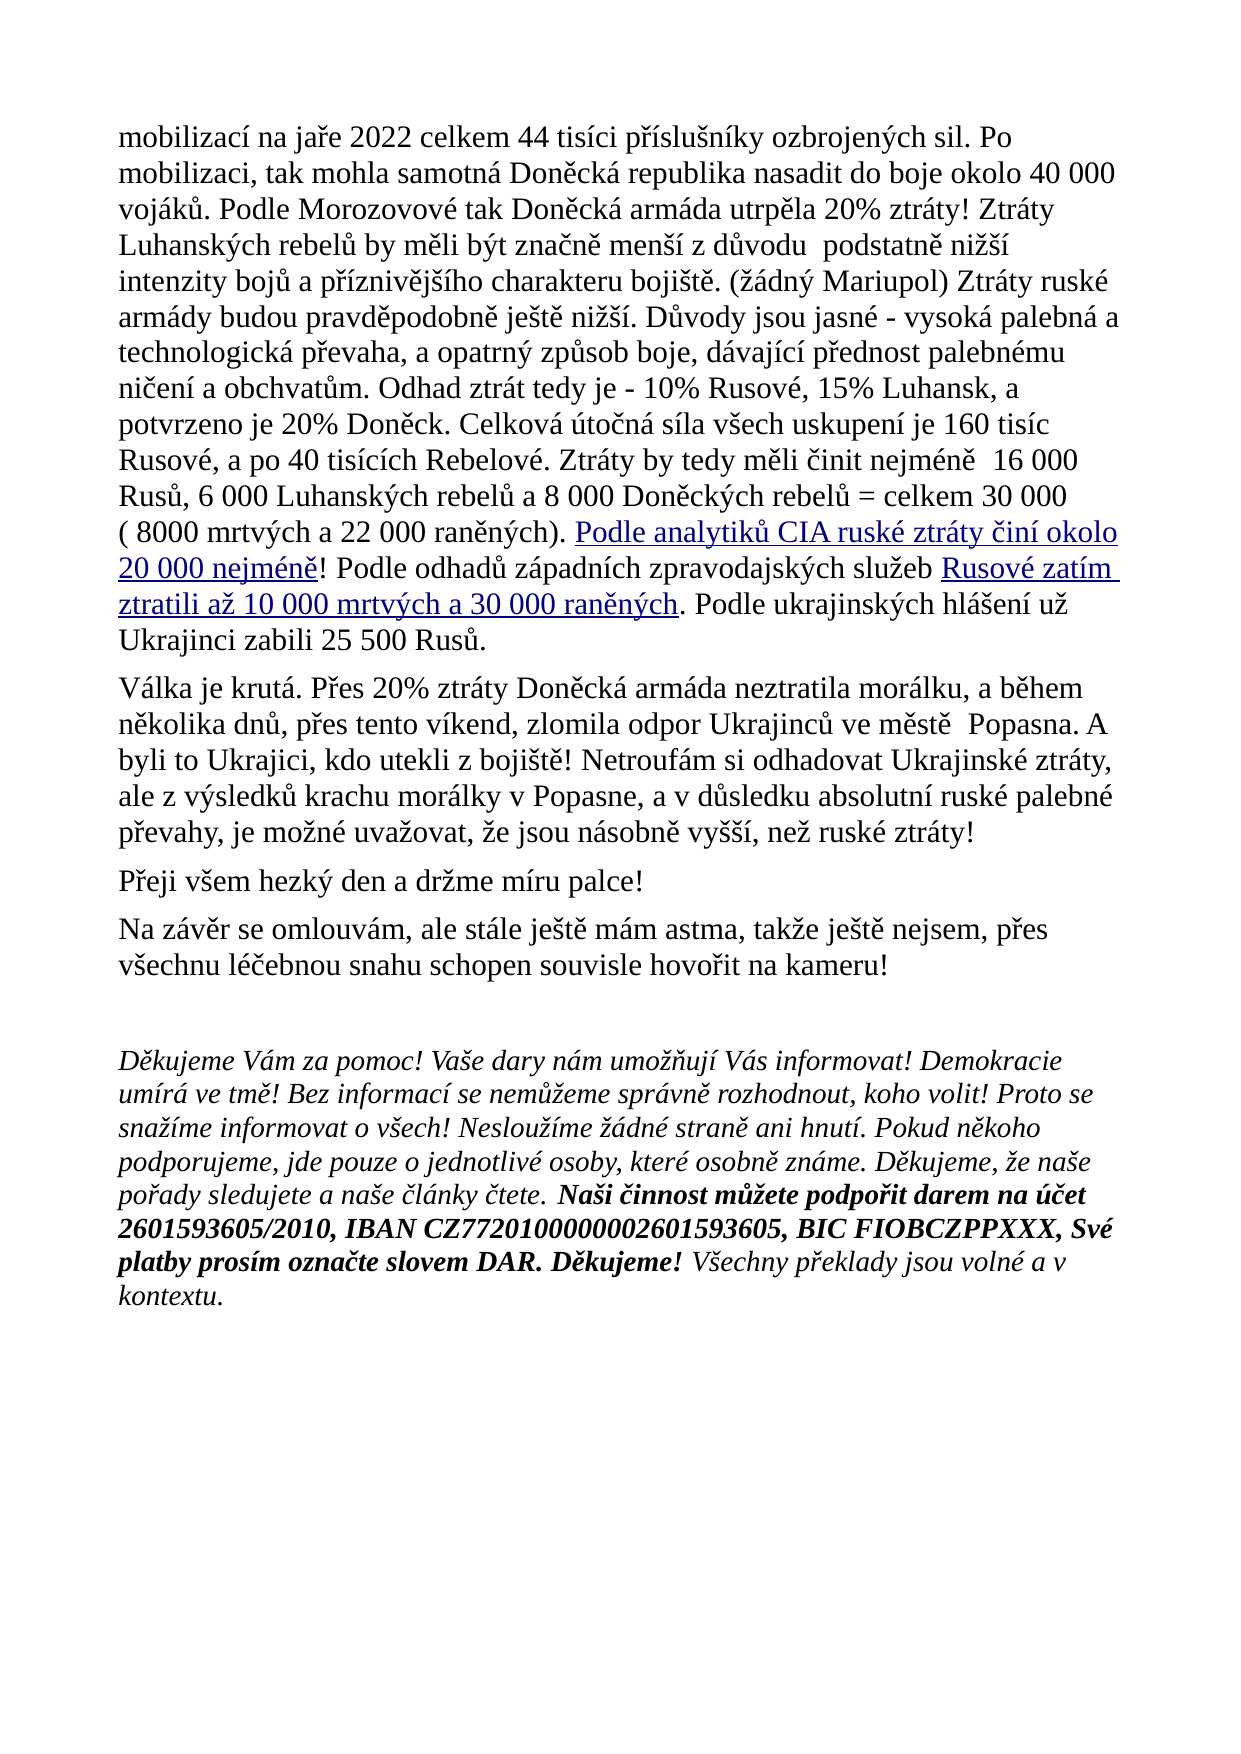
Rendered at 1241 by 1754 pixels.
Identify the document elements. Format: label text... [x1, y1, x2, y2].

text Děkujeme Vám za pomoc! Vaše dary nám umožňují Vás informovat! Demokracie umírá ve tmě! Bez informací se nemůžeme správně rozhodnout, koho volit! Proto se snažíme informovat o všech! Nesloužíme žádné straně ani hnutí. Pokud někoho podporujeme, jde pouze o jednotlivé osoby, které osobně známe. Děkujeme, že naše pořady sledujete a naše články čtete. Naši činnost můžete podpořit darem na účet 2601593605/2010, IBAN CZ7720100000002601593605, BIC FIOBCZPPXXX, Své platby prosím označte slovem DAR. Děkujeme! Všechny překlady jsou volné a v kontextu. [118, 1043, 1122, 1311]
text mobilizací na jaře 2022 celkem 44 tisíci příslušníky ozbrojených sil. Po mobilizaci, tak mohla samotná Doněcká republika nasadit do boje okolo 40 000 vojáků. Podle Morozovové tak Doněcká armáda utrpěla 20% ztráty! Ztráty Luhanských rebelů by měli být značně menší z důvodu podstatně nižší intenzity bojů a příznivějšího charakteru bojiště. (žádný Mariupol) Ztráty ruské armády budou pravděpodobně ještě nižší. Důvody jsou jasné - vysoká palebná a technologická převaha, a opatrný způsob boje, dávající přednost palebnému ničení a obchvatům. Odhad ztrát tedy je - 10% Rusové, 15% Luhansk, a potvrzeno je 20% Doněck. Celková útočná síla všech uskupení je 160 tisíc Rusové, a po 40 tisících Rebelové. Ztráty by tedy měli činit nejméně 16 000 Rusů, 6 000 Luhanských rebelů a 8 000 Doněckých rebelů = celkem 30 000 ( 8000 mrtvých a 22 000 raněných). Podle analytiků CIA ruské ztráty činí okolo 20 000 nejméně! Podle odhadů západních zpravodajských služeb Rusové zatím ztratili až 10 000 mrtvých a 30 000 raněných. Podle ukrajinských hlášení už Ukrajinci zabili 25 500 Rusů. [118, 118, 1122, 657]
text Přeji všem hezký den a držme míru palce! [118, 862, 1122, 898]
text Na závěr se omlouvám, ale stále ještě mám astma, takže ještě nejsem, přes všechnu léčebnou snahu schopen souvisle hovořit na kameru! [118, 910, 1122, 982]
text Válka je krutá. Přes 20% ztráty Doněcká armáda neztratila morálku, a během několika dnů, přes tento víkend, zlomila odpor Ukrajinců ve městě Popasna. A byli to Ukrajici, kdo utekli z bojiště! Netroufám si odhadovat Ukrajinské ztráty, ale z výsledků krachu morálky v Popasne, a v důsledku absolutní ruské palebné převahy, je možné uvažovat, že jsou násobně vyšší, než ruské ztráty! [118, 670, 1122, 849]
